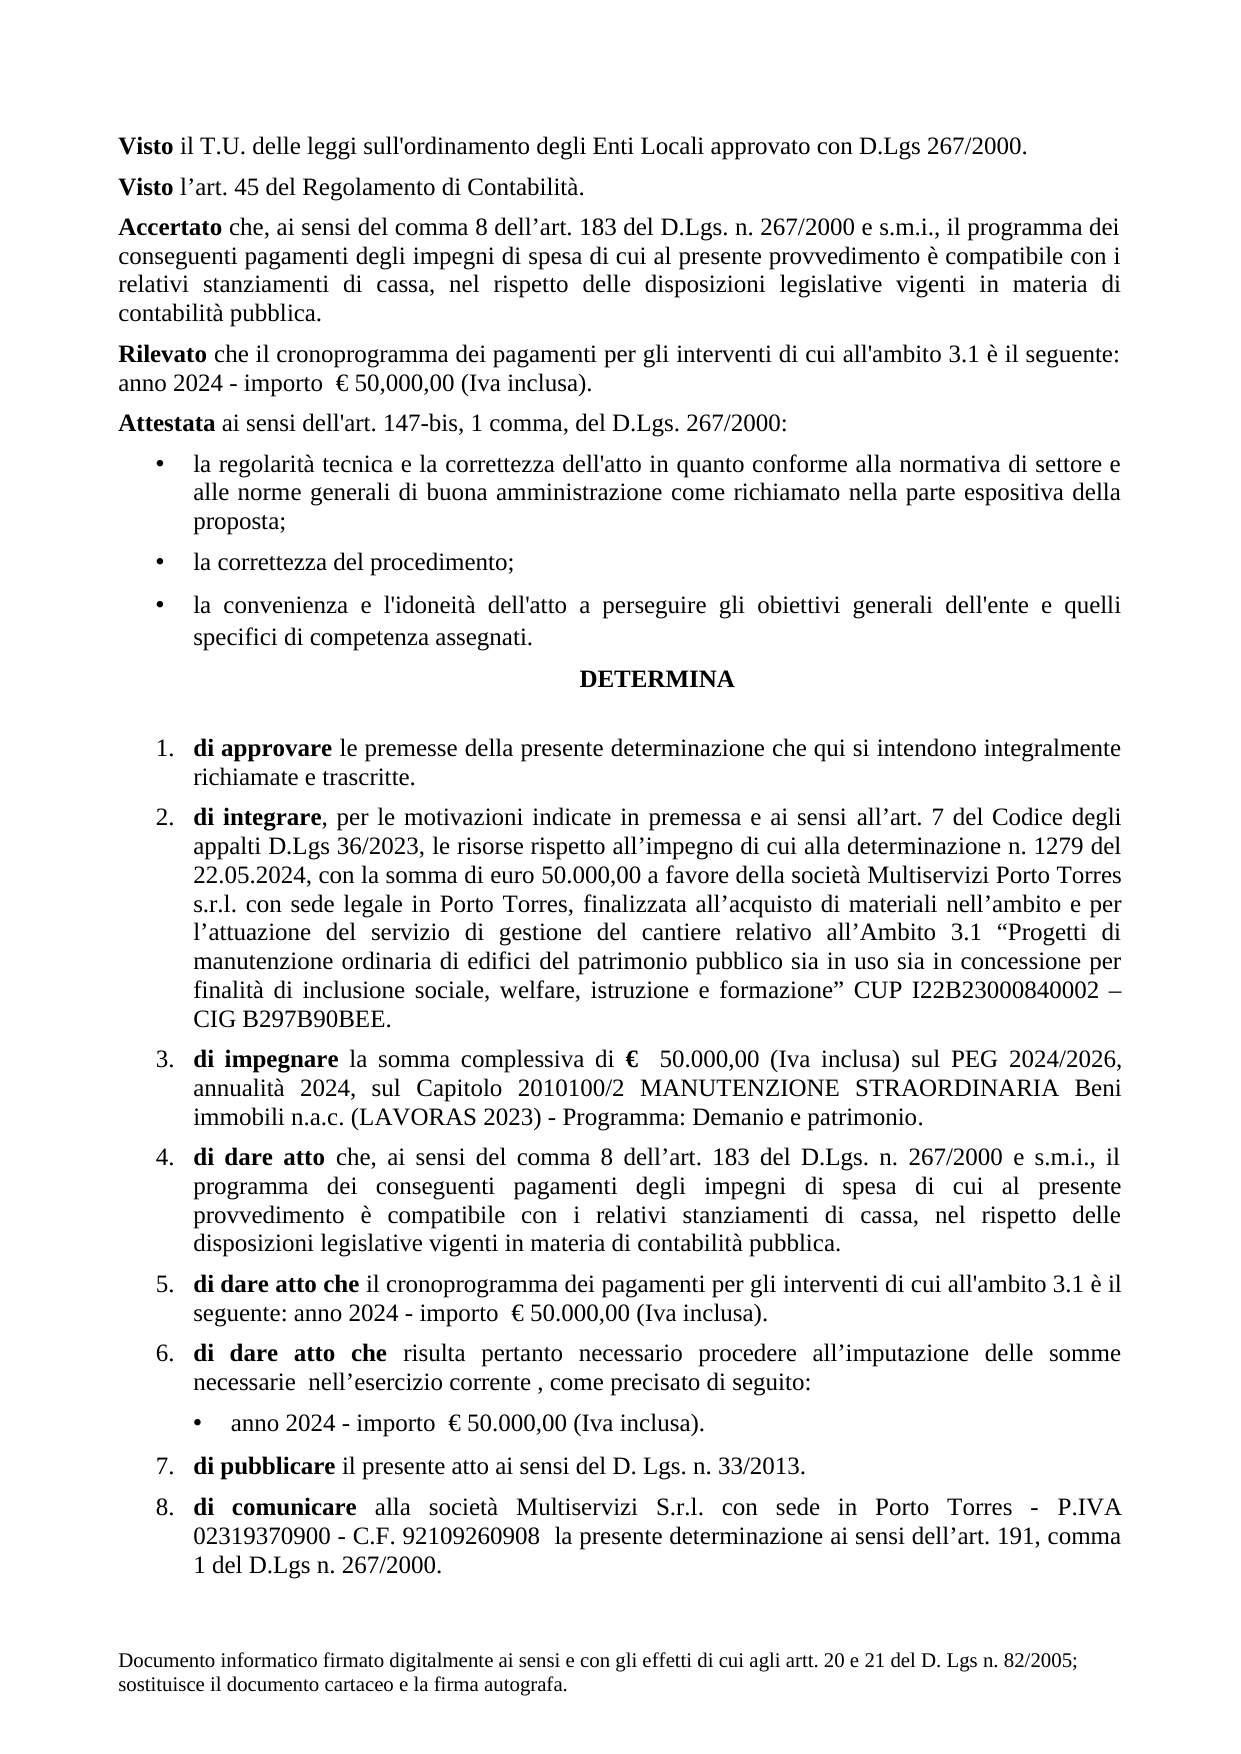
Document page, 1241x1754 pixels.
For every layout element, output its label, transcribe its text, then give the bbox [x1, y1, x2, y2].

list anno 2024 - importo € 50.000,00 (Iva inclusa). [193, 1408, 1122, 1436]
text Visto il T.U. delle leggi sull'ordinamento degli Enti Locali approvato con D.Lgs 267/2000. [118, 131, 1122, 160]
text Accertato che, ai sensi del comma 8 dell’art. 183 del D.Lgs. n. 267/2000 e s.m.i., il programma dei conseguenti pagamenti degli impegni di spesa di cui al presente provvedimento è compatibile con i relativi stanziamenti di cassa, nel rispetto delle disposizioni legislative vigenti in materia di contabilità pubblica. [118, 212, 1122, 327]
text DETERMINA [118, 664, 1122, 693]
text Attestata ai sensi dell'art. 147-bis, 1 comma, del D.Lgs. 267/2000: [118, 408, 1122, 437]
list la convenienza e l'idoneità dell'atto a perseguire gli obiettivi generali dell'ente e quelli specifici di competenza assegnati. [156, 587, 1122, 652]
list la correttezza del procedimento; [156, 547, 1122, 575]
list di pubblicare il presente atto ai sensi del D. Lgs. n. 33/2013. [156, 1448, 1122, 1481]
list di dare atto che, ai sensi del comma 8 dell’art. 183 del D.Lgs. n. 267/2000 e s.m.i., il programma dei conseguenti pagamenti degli impegni di spesa di cui al presente provvedimento è compatibile con i relativi stanziamenti di cassa, nel rispetto delle disposizioni legislative vigenti in materia di contabilità pubblica. [156, 1142, 1122, 1257]
list di comunicare alla società Multiservizi S.r.l. con sede in Porto Torres - P.IVA 02319370900 - C.F. 92109260908 la presente determinazione ai sensi dell’art. 191, comma 1 del D.Lgs n. 267/2000. [156, 1492, 1122, 1579]
list di integrare, per le motivazioni indicate in premessa e ai sensi all’art. 7 del Codice degli appalti D.Lgs 36/2023, le risorse rispetto all’impegno di cui alla determinazione n. 1279 del 22.05.2024, con la somma di euro 50.000,00 a favore della società Multiservizi Porto Torres s.r.l. con sede legale in Porto Torres, finalizzata all’acquisto di materiali nell’ambito e per l’attuazione del servizio di gestione del cantiere relativo all’Ambito 3.1 “Progetti di manutenzione ordinaria di edifici del patrimonio pubblico sia in uso sia in concessione per finalità di inclusione sociale, welfare, istruzione e formazione” CUP I22B23000840002 – CIG B297B90BEE. [156, 802, 1122, 1032]
list di impegnare la somma complessiva di € 50.000,00 (Iva inclusa) sul PEG 2024/2026, annualità 2024, sul Capitolo 2010100/2 MANUTENZIONE STRAORDINARIA Beni immobili n.a.c. (LAVORAS 2023) - Programma: Demanio e patrimonio. [156, 1044, 1122, 1131]
list di approvare le premesse della presente determinazione che qui si intendono integralmente richiamate e trascritte. [156, 733, 1122, 791]
text Visto l’art. 45 del Regolamento di Contabilità. [118, 172, 1122, 200]
text Rilevato che il cronoprogramma dei pagamenti per gli interventi di cui all'ambito 3.1 è il seguente: anno 2024 - importo € 50,000,00 (Iva inclusa). [118, 339, 1122, 396]
list di dare atto che il cronoprogramma dei pagamenti per gli interventi di cui all'ambito 3.1 è il seguente: anno 2024 - importo € 50.000,00 (Iva inclusa). [156, 1269, 1122, 1327]
list di dare atto che risulta pertanto necessario procedere all’imputazione delle somme necessarie nell’esercizio corrente , come precisato di seguito: [156, 1338, 1122, 1396]
list la regolarità tecnica e la correttezza dell'atto in quanto conforme alla normativa di settore e alle norme generali di buona amministrazione come richiamato nella parte espositiva della proposta; [156, 449, 1122, 535]
